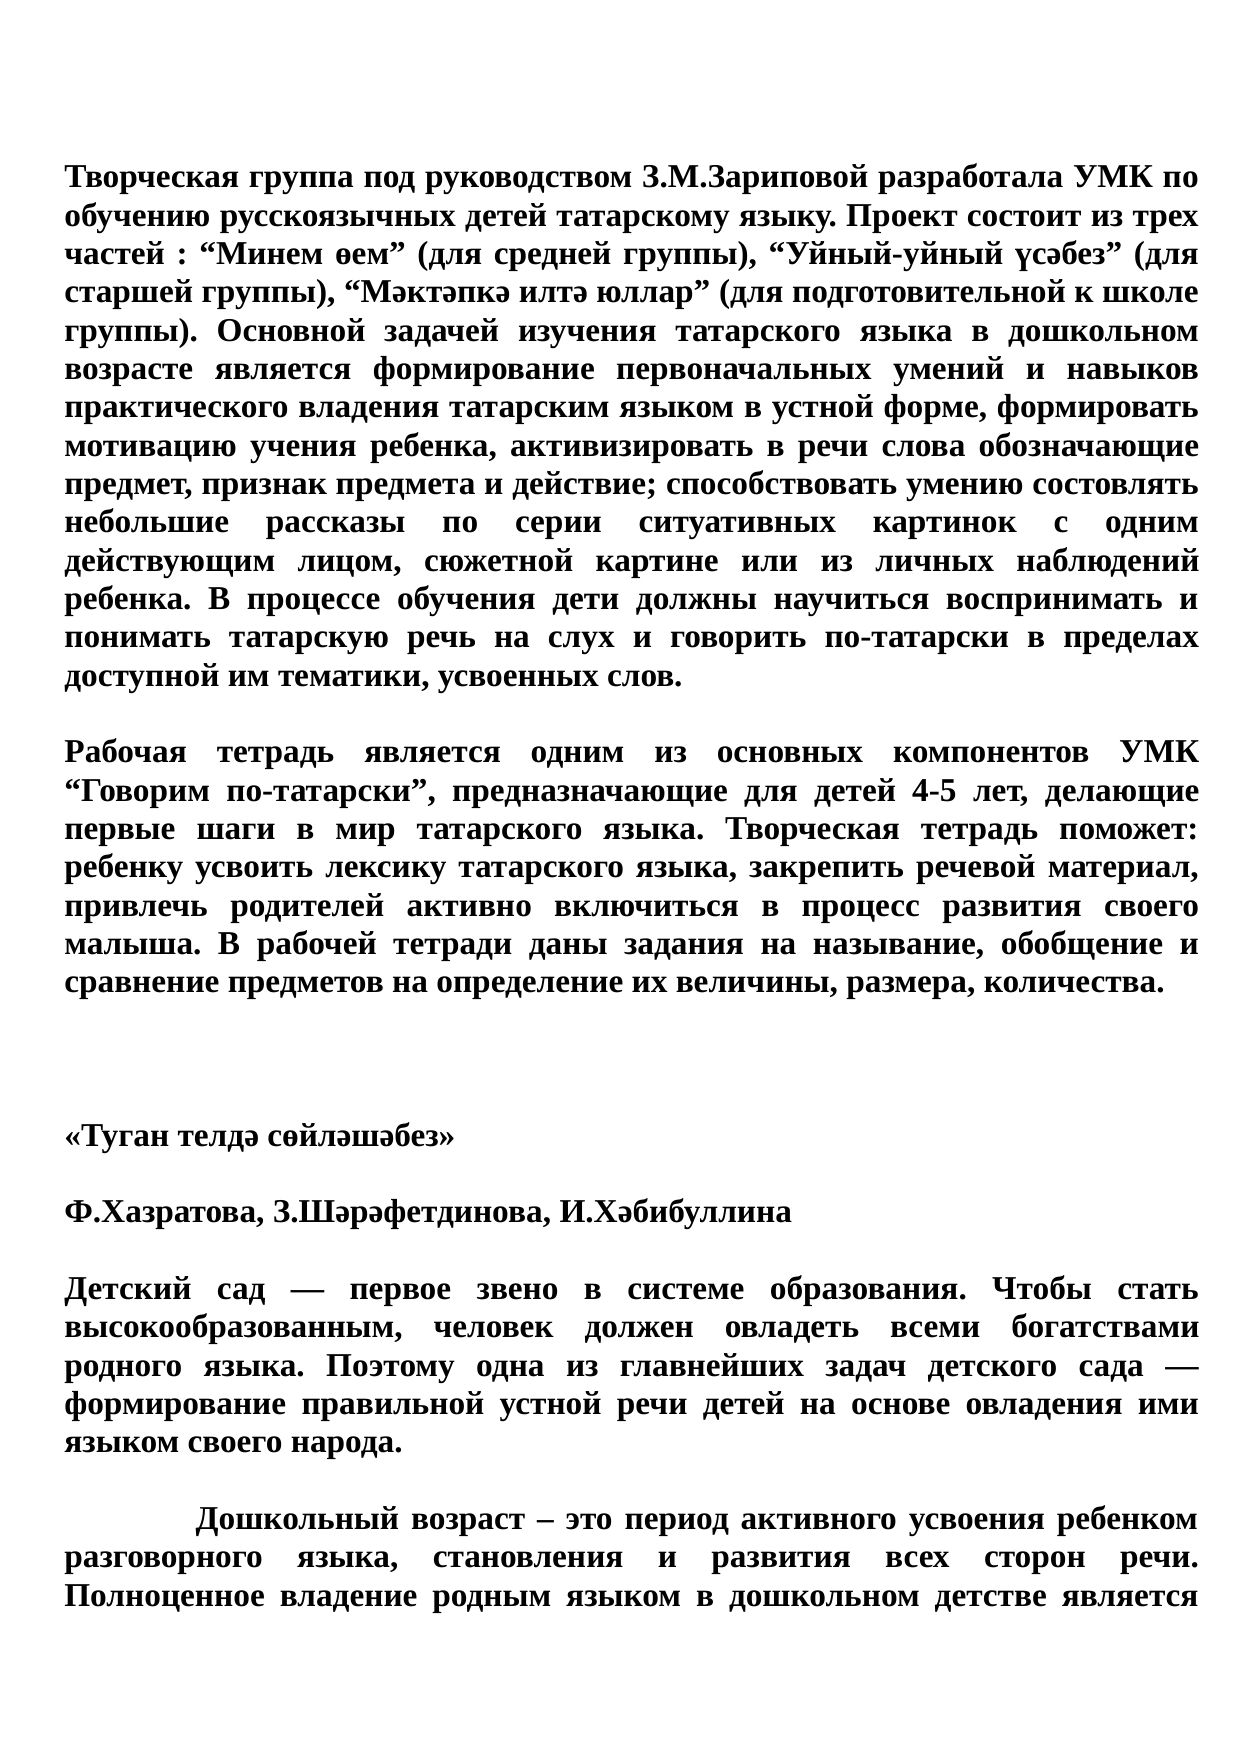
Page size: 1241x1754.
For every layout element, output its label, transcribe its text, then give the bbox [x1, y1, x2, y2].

text Творческая группа под руководством З.М.Зариповой разработала УМК по обучению русскоязычных детей татарскому языку. Проект состоит из трех частей : “Минем өем” (для средней группы), “Уйный-уйный үсәбез” (для старшей группы), “Мәктәпкә илтә юллар” (для подготовительной к школе группы). Основной задачей изучения татарского языка в дошкольном возрасте является формирование первоначальных умений и навыков практического владения татарским языком в устной форме, формировать мотивацию учения ребенка, активизировать в речи слова обозначающие предмет, признак предмета и действие; способствовать умению состовлять небольшие рассказы по серии ситуативных картинок с одним действующим лицом, сюжетной картине или из личных наблюдений ребенка. В процессе обучения дети должны научиться воспринимать и понимать татарскую речь на слух и говорить по-татарски в пределах доступной им тематики, усвоенных слов. [64, 156, 1200, 693]
text Детский сад — первое звено в системе образования. Чтобы стать высокообразованным, человек должен овладеть всеми богатствами родного языка. Поэтому одна из главнейших задач детского сада — формирование правильной устной речи детей на основе овладения ими языком своего народа. [64, 1268, 1200, 1460]
text Рабочая тетрадь является одним из основных компонентов УМК “Говорим по-татарски”, предназначающие для детей 4-5 лет, делающие первые шаги в мир татарского языка. Творческая тетрадь поможет: ребенку усвоить лексику татарского языка, закрепить речевой материал, привлечь родителей активно включиться в процесс развития своего малыша. В рабочей тетради даны задания на называние, обобщение и сравнение предметов на определение их величины, размера, количества. [64, 731, 1200, 1000]
text «Туган телдә сөйләшәбез» [64, 1115, 1200, 1153]
text Дошкольный возраст – это период активного усвоения ребенком разговорного языка, становления и развития всех сторон речи. Полноценное владение родным языком в дошкольном детстве является [64, 1498, 1200, 1613]
text Ф.Хазратова, З.Шәрәфетдинова, И.Хәбибуллина [64, 1191, 1200, 1230]
